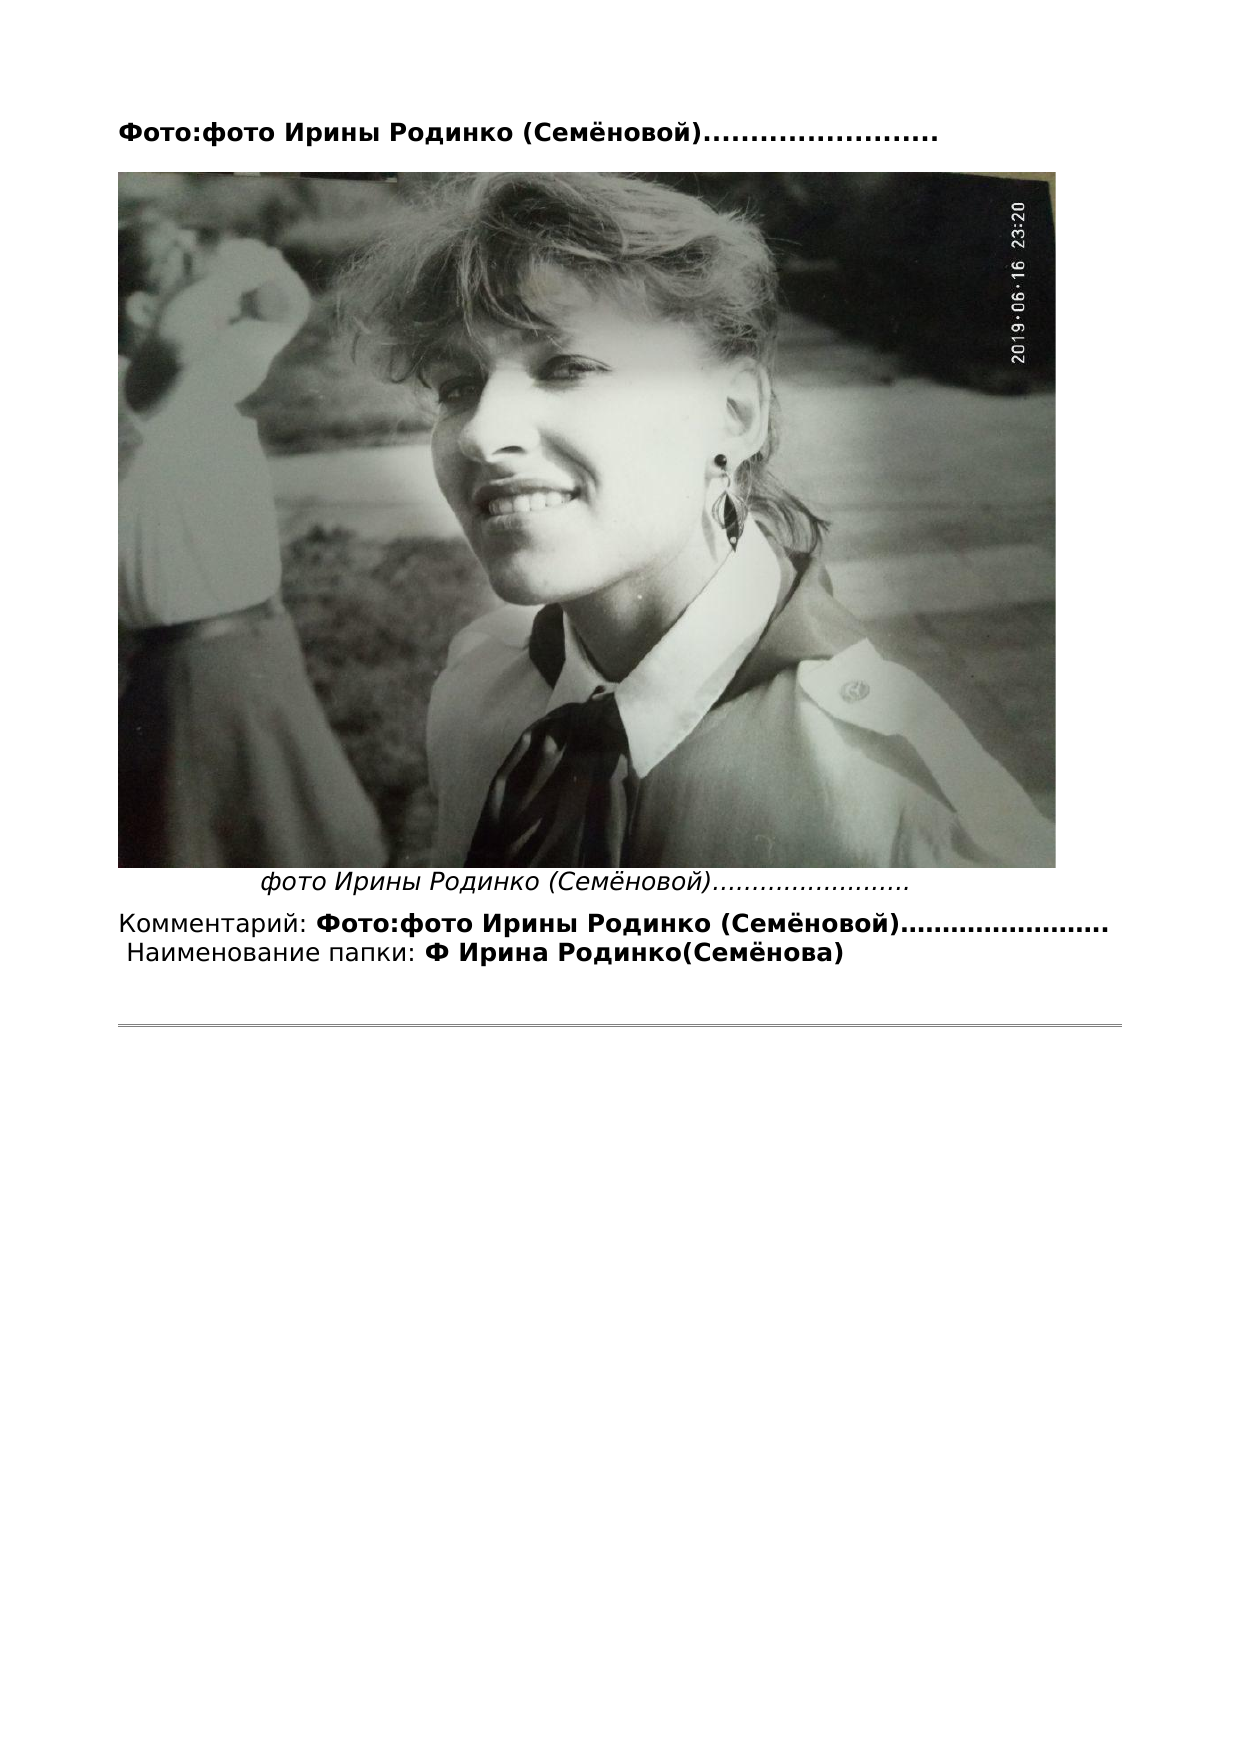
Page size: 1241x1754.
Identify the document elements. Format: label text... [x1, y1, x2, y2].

picture [118, 172, 1056, 868]
text фото Ирины Родинко (Семёновой)......................... [118, 868, 1056, 897]
text Комментарий: Фото:фото Ирины Родинко (Семёновой)……………………. Наименование папки: Ф Ирина Родинко(Семёнова) [118, 909, 1122, 997]
subtitle Фото:фото Ирины Родинко (Семёновой)......................... [118, 118, 1122, 147]
